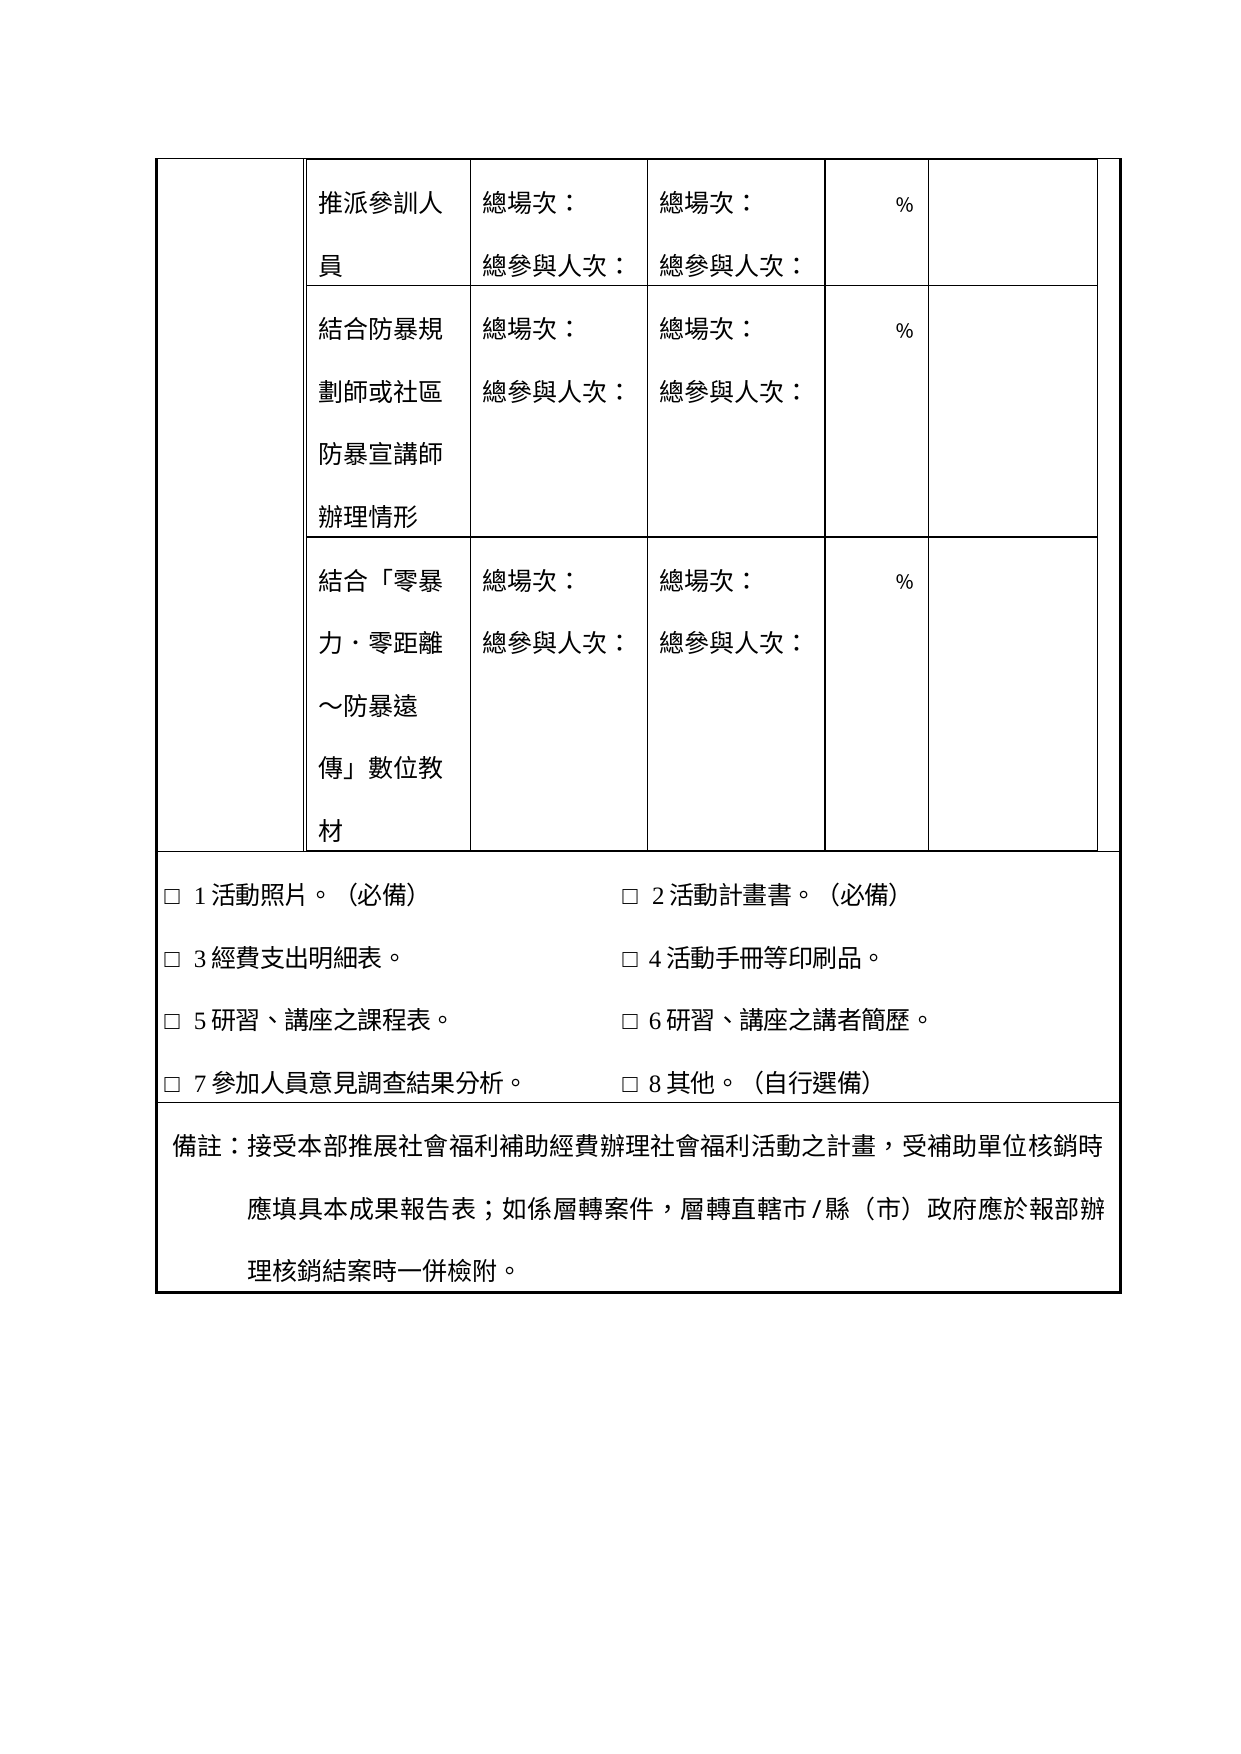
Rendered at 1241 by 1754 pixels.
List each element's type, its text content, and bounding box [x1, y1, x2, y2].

table_cell [929, 538, 1097, 850]
table_cell 結合防暴規劃師或社區防暴宣講師辦理情形 [307, 286, 470, 536]
table_cell [158, 159, 303, 851]
table_cell 推派參訓人員 [307, 160, 470, 285]
table_cell □ 1活動照片。（必備） □ 3經費支出明細表。 □ 5研習、講座之課程表。 □ 7參加人員意見調查結果分析。 [158, 852, 619, 1102]
table_cell [929, 286, 1097, 536]
table_cell ﹪ [826, 286, 928, 536]
table_cell ﹪ [826, 538, 928, 850]
table_cell 總場次： 總參與人次： [648, 538, 824, 850]
table_cell □ 2活動計畫書。（必備） □ 4活動手冊等印刷品。 □ 6研習、講座之講者簡歷。 □ 8其他。（自行選備） [620, 852, 1119, 1102]
table_cell 總場次： 總參與人次： [471, 286, 647, 536]
table_cell 總場次： 總參與人次： [471, 538, 647, 850]
table_cell 總場次： 總參與人次： [648, 160, 824, 285]
table_cell [1098, 159, 1119, 851]
table_cell 總場次： 總參與人次： [648, 286, 824, 536]
table_cell 備註：接受本部推展社會福利補助經費辦理社會福利活動之計畫，受補助單位核銷時應填具本成果報告表；如係層轉案件，層轉直轄市/縣（市）政府應於報部辦理核銷結案時一併檢附。 [158, 1103, 1119, 1291]
table_cell [929, 160, 1097, 285]
table_cell 結合「零暴力．零距離～防暴遠傳」數位教材 [307, 538, 470, 850]
table_cell 總場次： 總參與人次： [471, 160, 647, 285]
table_cell ﹪ [826, 160, 928, 285]
